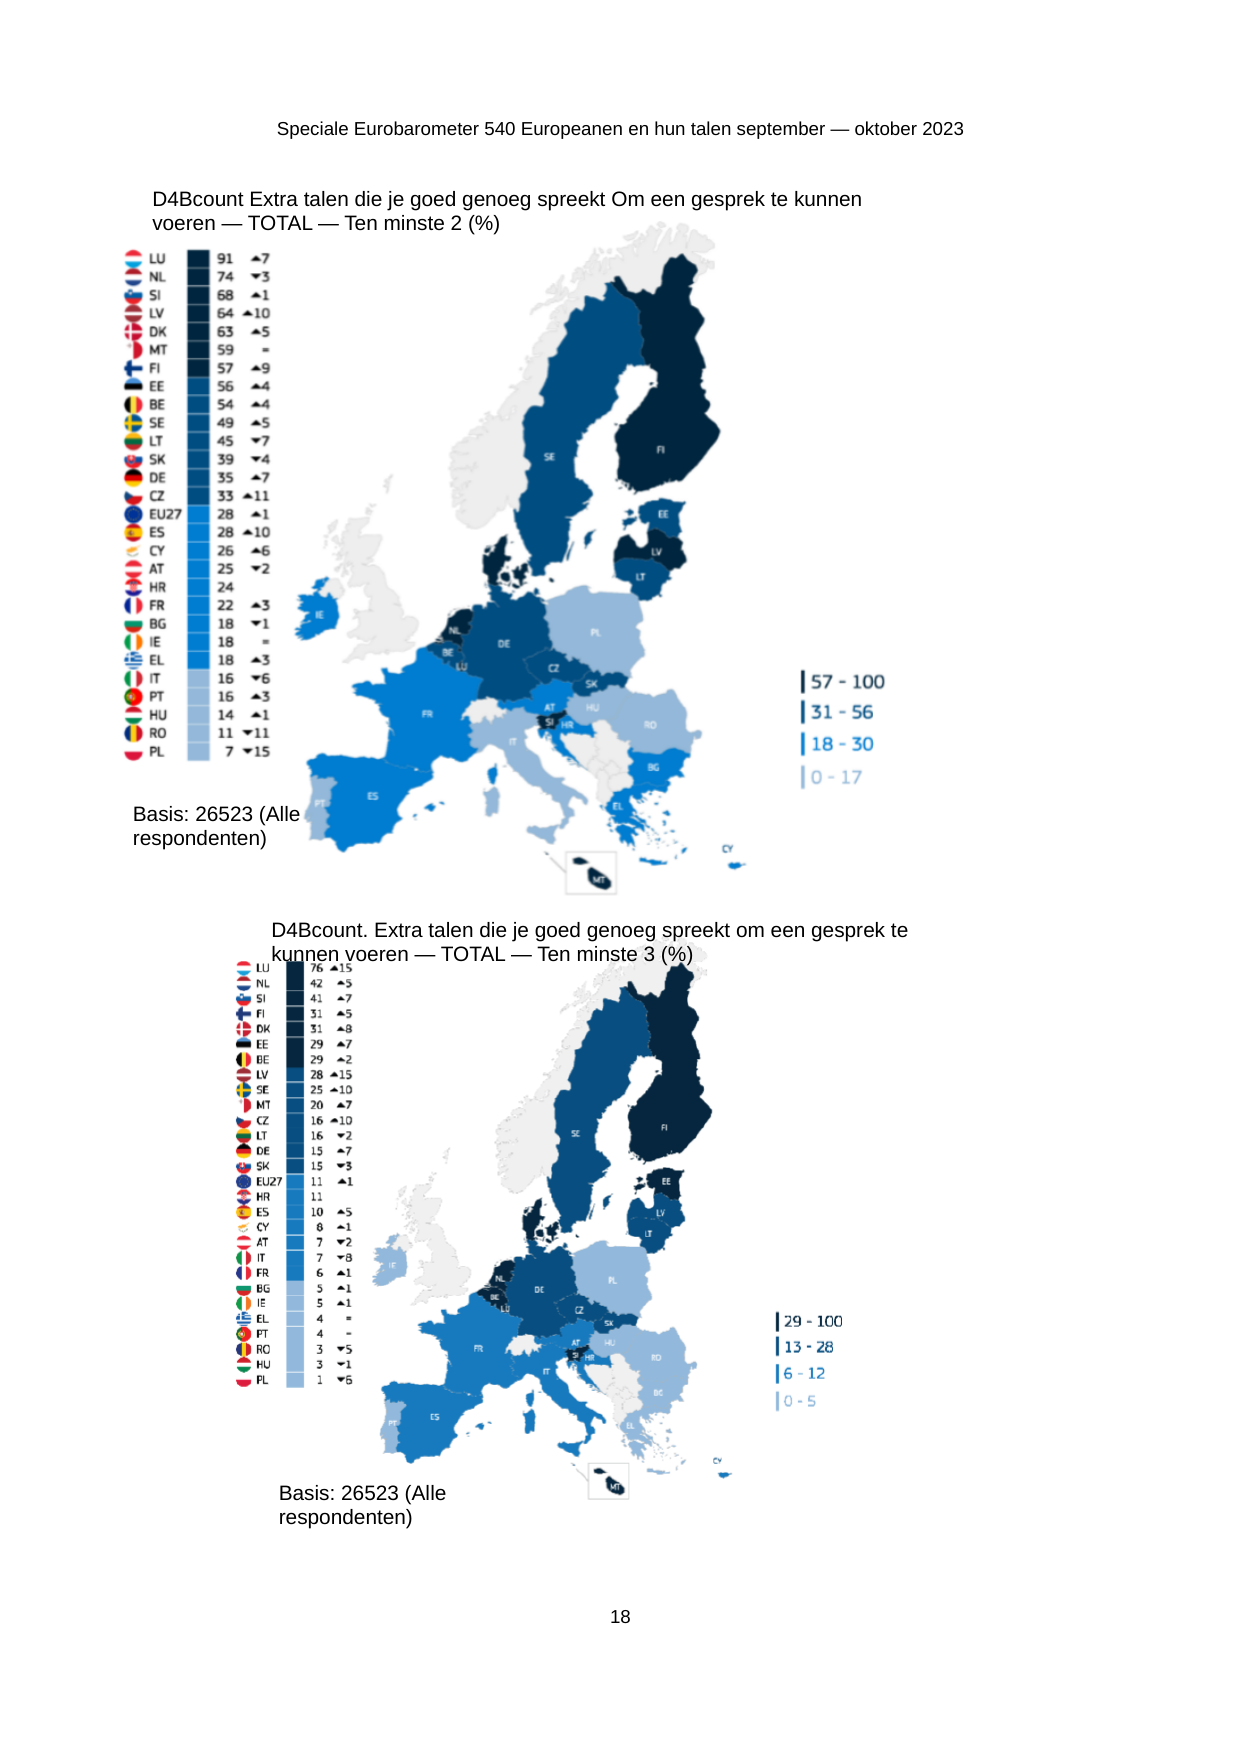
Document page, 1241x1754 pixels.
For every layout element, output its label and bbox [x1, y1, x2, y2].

picture [107, 207, 906, 911]
picture [227, 922, 850, 1502]
